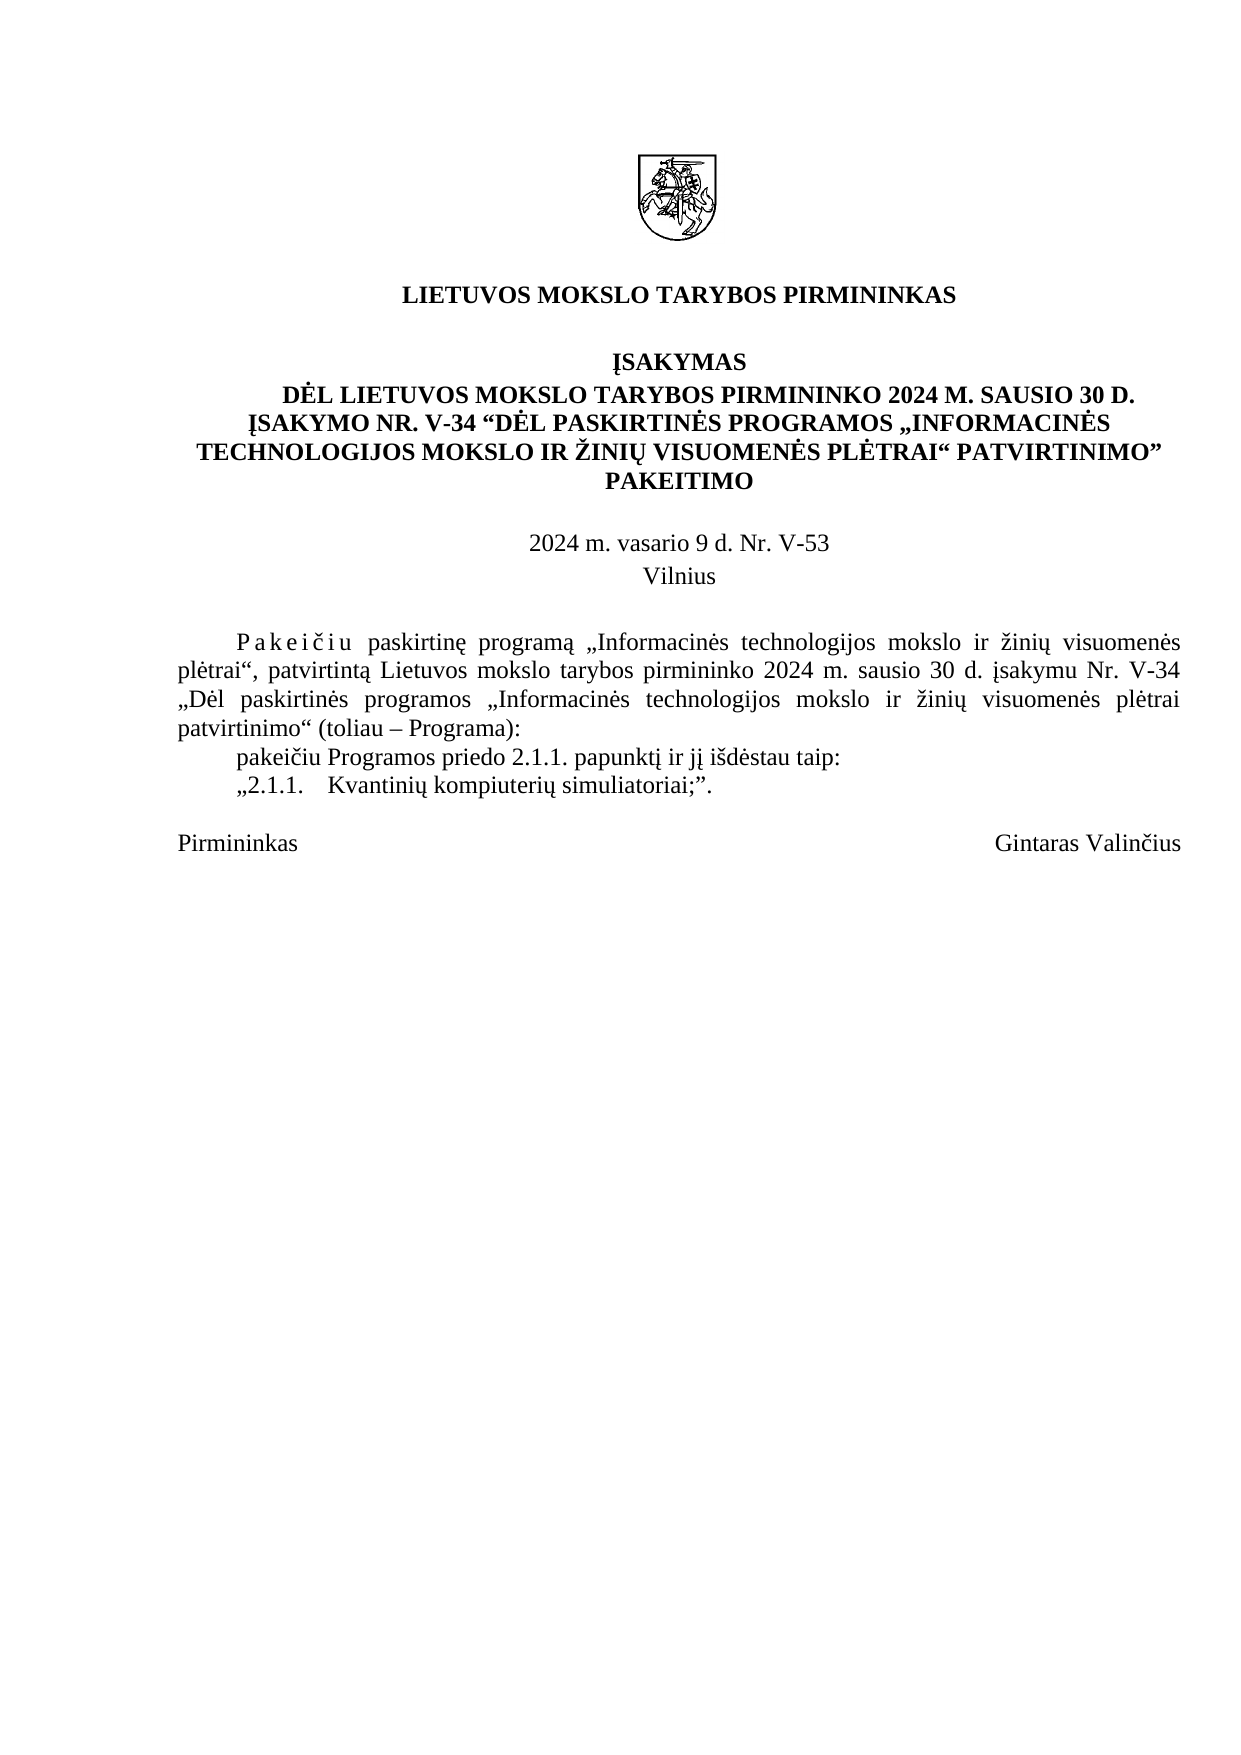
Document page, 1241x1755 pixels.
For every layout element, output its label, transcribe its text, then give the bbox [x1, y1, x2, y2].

text Vilnius [177, 561, 1181, 589]
text 2024 m. vasario 9 d. Nr. V-53 [177, 528, 1181, 556]
text LIETUVOS MOKSLO TARYBOS PIRMININKAS [177, 281, 1181, 309]
text Pakeičiu paskirtinę programą „Informacinės technologijos mokslo ir žinių visuomenės plėtrai“, patvirtintą Lietuvos mokslo tarybos pirmininko 2024 m. sausio 30 d. įsakymu Nr. V-34 „Dėl paskirtinės programos „Informacinės technologijos mokslo ir žinių visuomenės plėtrai patvirtinimo“ (toliau – Programa): [177, 627, 1181, 742]
text Pirmininkas Gintaras Valinčius [177, 828, 1181, 857]
text pakeičiu Programos priedo 2.1.1. papunktį ir jį išdėstau taip: [177, 742, 1181, 771]
text „2.1.1. Kvantinių kompiuterių simuliatoriai;”. [177, 771, 1181, 799]
text ĮSAKYMAS [177, 347, 1181, 375]
text DĖL lietuvos mokslo tarybos pirmininko 2024 m. sausio 30 d. įsakymo nr. v-34 “DĖL PASKIRTINĖS PROGRAMOS „INFORMACINĖS TECHNOLOGIJOS MOKSLO IR ŽINIŲ VISUOMENĖS PLĖTRAI“ PATVIRTINIMO” pakeitimo [177, 380, 1181, 495]
